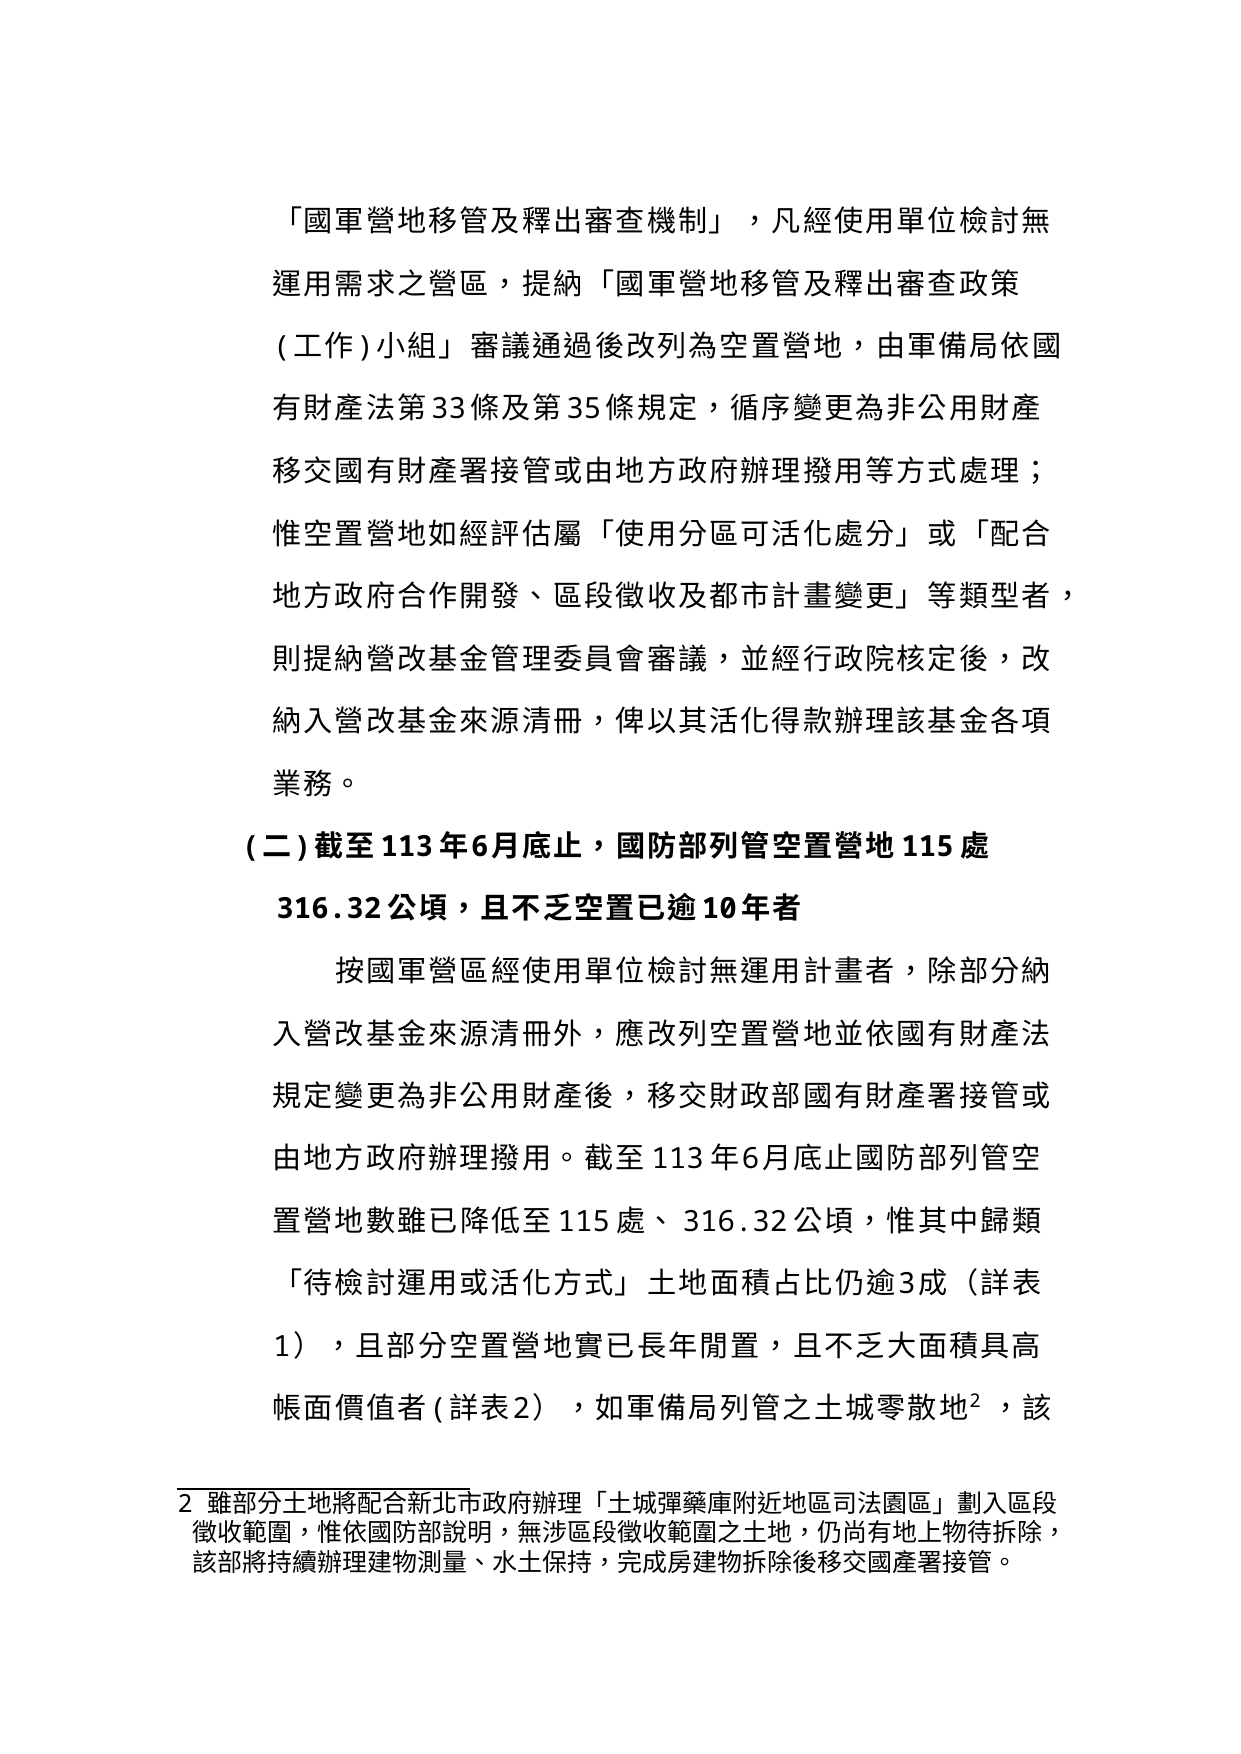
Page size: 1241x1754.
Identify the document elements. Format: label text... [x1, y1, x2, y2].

text (二)截至113年6月底止，國防部列管空置營地115處316.32公頃，且不乏空置已逾10年者 [236, 802, 1063, 927]
text 國防部前自86年7月起接連實施「精實案」、「精進案」及「精粹案」之國軍人力精簡案，使國軍總員額由原約近46萬人裁減至21.5萬人，在兵力結構調整下，部分營區有閒置或過剩現象，國防部爰於97年8月21日訂頒「國軍營地移管及釋出審查機制」，凡經使用單位檢討無運用需求之營區，提納「國軍營地移管及釋出審查政策(工作)小組」審議通過後改列為空置營地，由軍備局依國有財產法第33條及第35條規定，循序變更為非公用財產移交國有財產署接管或由地方政府辦理撥用等方式處理；惟空置營地如經評估屬「使用分區可活化處分」或「配合地方政府合作開發、區段徵收及都市計畫變更」等類型者，則提納營改基金管理委員會審議，並經行政院核定後，改納入營改基金來源清冊，俾以其活化得款辦理該基金各項業務。 [266, 177, 1063, 802]
text 按國軍營區經使用單位檢討無運用計畫者，除部分納入營改基金來源清冊外，應改列空置營地並依國有財產法規定變更為非公用財產後，移交財政部國有財產署接管或由地方政府辦理撥用。截至113年6月底止國防部列管空置營地數雖已降低至115處、316.32公頃，惟其中歸類「待檢討運用或活化方式」土地面積占比仍逾3成（詳表1），且部分空置營地實已長年閒置，且不乏大面積具高帳面價值者(詳表2），如軍備局列管之土城零散地，該營地廣達20.6281公頃，帳列價值42.83億元，自96年6月19日起即空置迄今；又新北市中和區積穗北營區面積0.5857公頃，帳列價值7.73億元，早自75年1月1日起即有部分被占用且空置狀況。 [266, 927, 1063, 1427]
text 雖部分土地將配合新北市政府辦理「土城彈藥庫附近地區司法園區」劃入區段徵收範圍，惟依國防部說明，無涉區段徵收範圍之土地，仍尚有地上物待拆除，該部將持續辦理建物測量、水土保持，完成房建物拆除後移交國產署接管。 [177, 1489, 1063, 1577]
